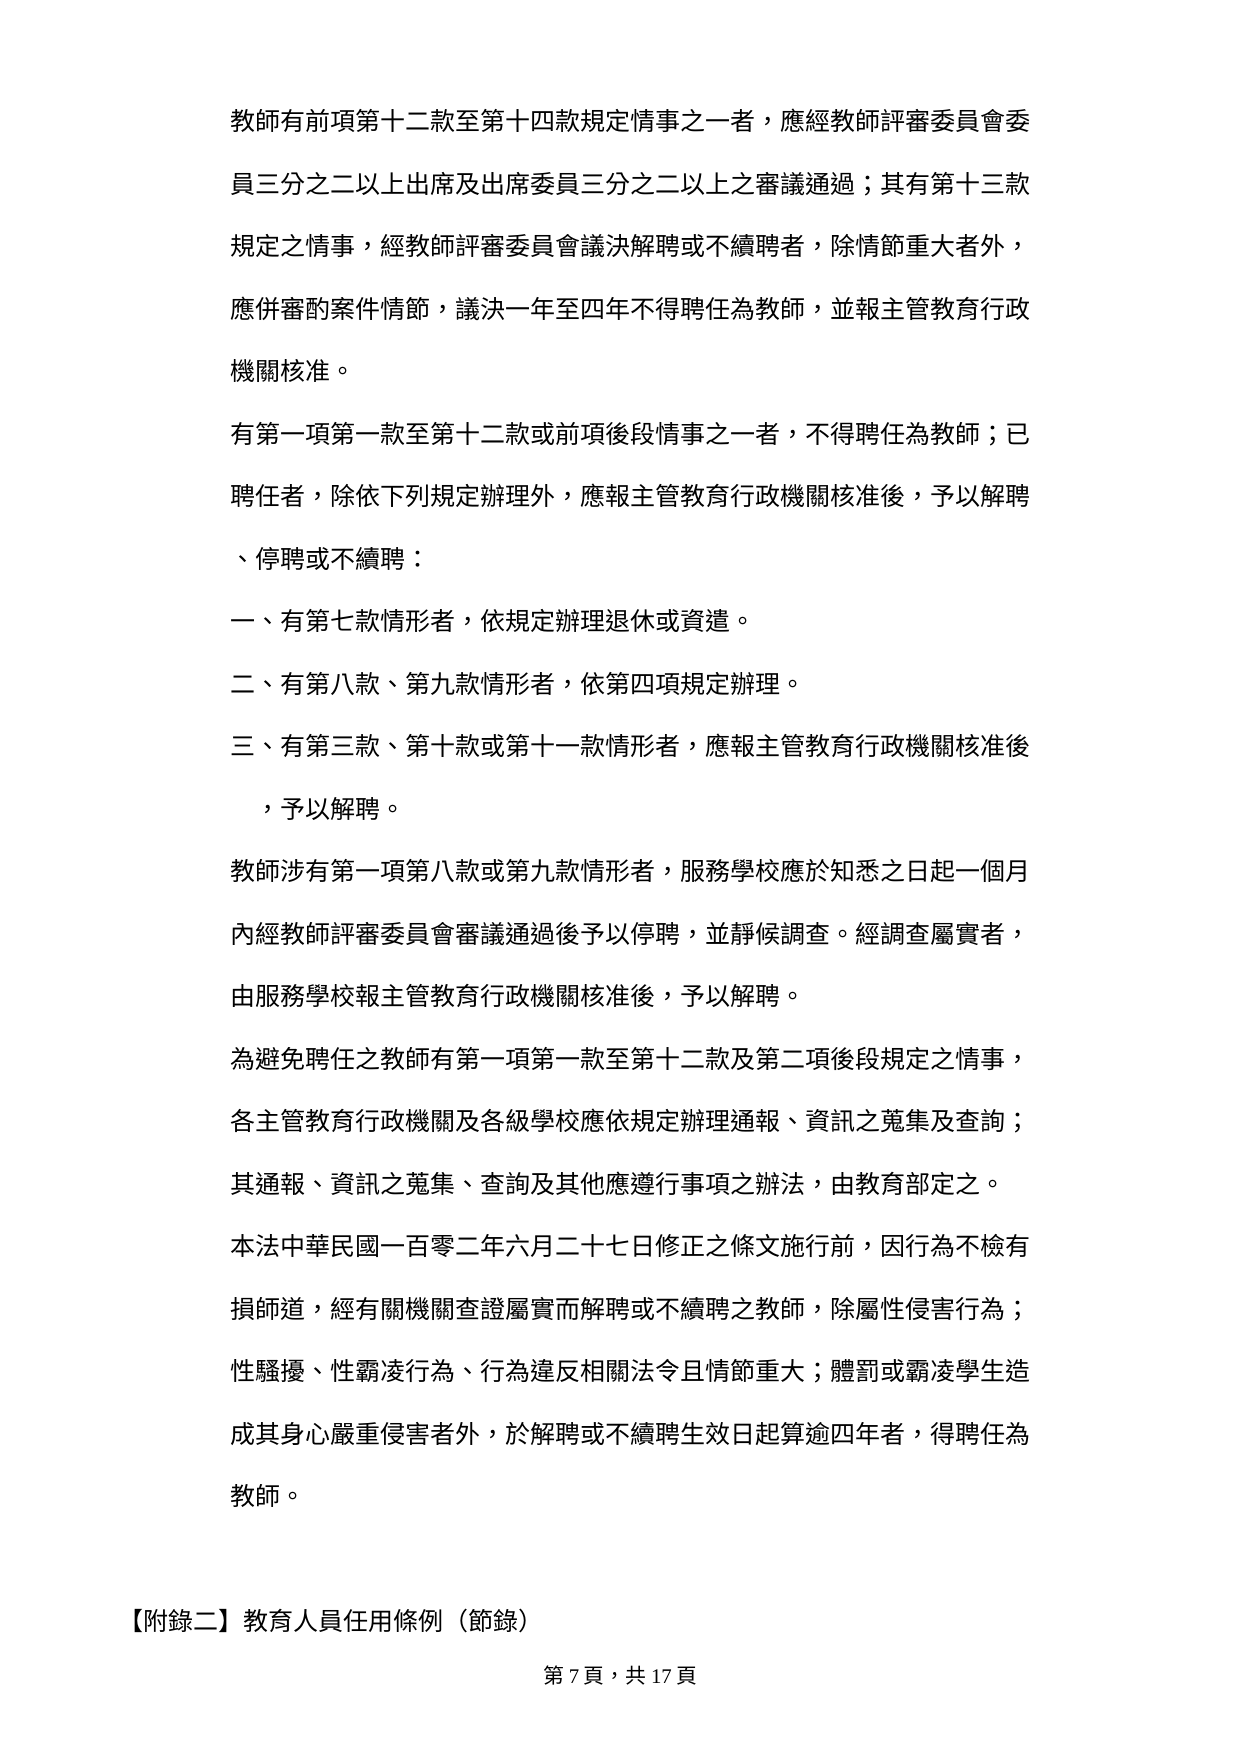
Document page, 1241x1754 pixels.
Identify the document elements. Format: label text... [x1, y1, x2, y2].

text 性騷擾、性霸凌行為、行為違反相關法令且情節重大；體罰或霸凌學生造 [118, 1328, 1122, 1391]
text 成其身心嚴重侵害者外，於解聘或不續聘生效日起算逾四年者，得聘任為 [118, 1391, 1122, 1453]
text 機關核准。 [118, 328, 1122, 391]
text 各主管教育行政機關及各級學校應依規定辦理通報、資訊之蒐集及查詢； [118, 1078, 1122, 1141]
text 由服務學校報主管教育行政機關核准後，予以解聘。 [118, 953, 1122, 1016]
text 損師道，經有關機關查證屬實而解聘或不續聘之教師，除屬性侵害行為； [118, 1266, 1122, 1328]
text ，予以解聘。 [118, 766, 1122, 828]
text 、停聘或不續聘： [118, 516, 1122, 578]
text 二、有第八款、第九款情形者，依第四項規定辦理。 [118, 641, 1122, 703]
text 應併審酌案件情節，議決一年至四年不得聘任為教師，並報主管教育行政 [118, 266, 1122, 328]
text 有第一項第一款至第十二款或前項後段情事之一者，不得聘任為教師；已 [118, 391, 1122, 453]
text 三、有第三款、第十款或第十一款情形者，應報主管教育行政機關核准後 [118, 703, 1122, 766]
text 教師涉有第一項第八款或第九款情形者，服務學校應於知悉之日起一個月 [118, 828, 1122, 891]
text 教師有前項第十二款至第十四款規定情事之一者，應經教師評審委員會委 [118, 78, 1122, 141]
text 為避免聘任之教師有第一項第一款至第十二款及第二項後段規定之情事， [118, 1016, 1122, 1078]
text 其通報、資訊之蒐集、查詢及其他應遵行事項之辦法，由教育部定之。 [118, 1141, 1122, 1203]
text 規定之情事，經教師評審委員會議決解聘或不續聘者，除情節重大者外， [118, 203, 1122, 266]
text 內經教師評審委員會審議通過後予以停聘，並靜候調查。經調查屬實者， [118, 891, 1122, 953]
text 員三分之二以上出席及出席委員三分之二以上之審議通過；其有第十三款 [118, 141, 1122, 203]
text 聘任者，除依下列規定辦理外，應報主管教育行政機關核准後，予以解聘 [118, 453, 1122, 516]
text 教師。 [118, 1453, 1122, 1516]
text 【附錄二】教育人員任用條例（節錄） [118, 1578, 1122, 1641]
text 一、有第七款情形者，依規定辦理退休或資遣。 [118, 578, 1122, 641]
text 本法中華民國一百零二年六月二十七日修正之條文施行前，因行為不檢有 [118, 1203, 1122, 1266]
